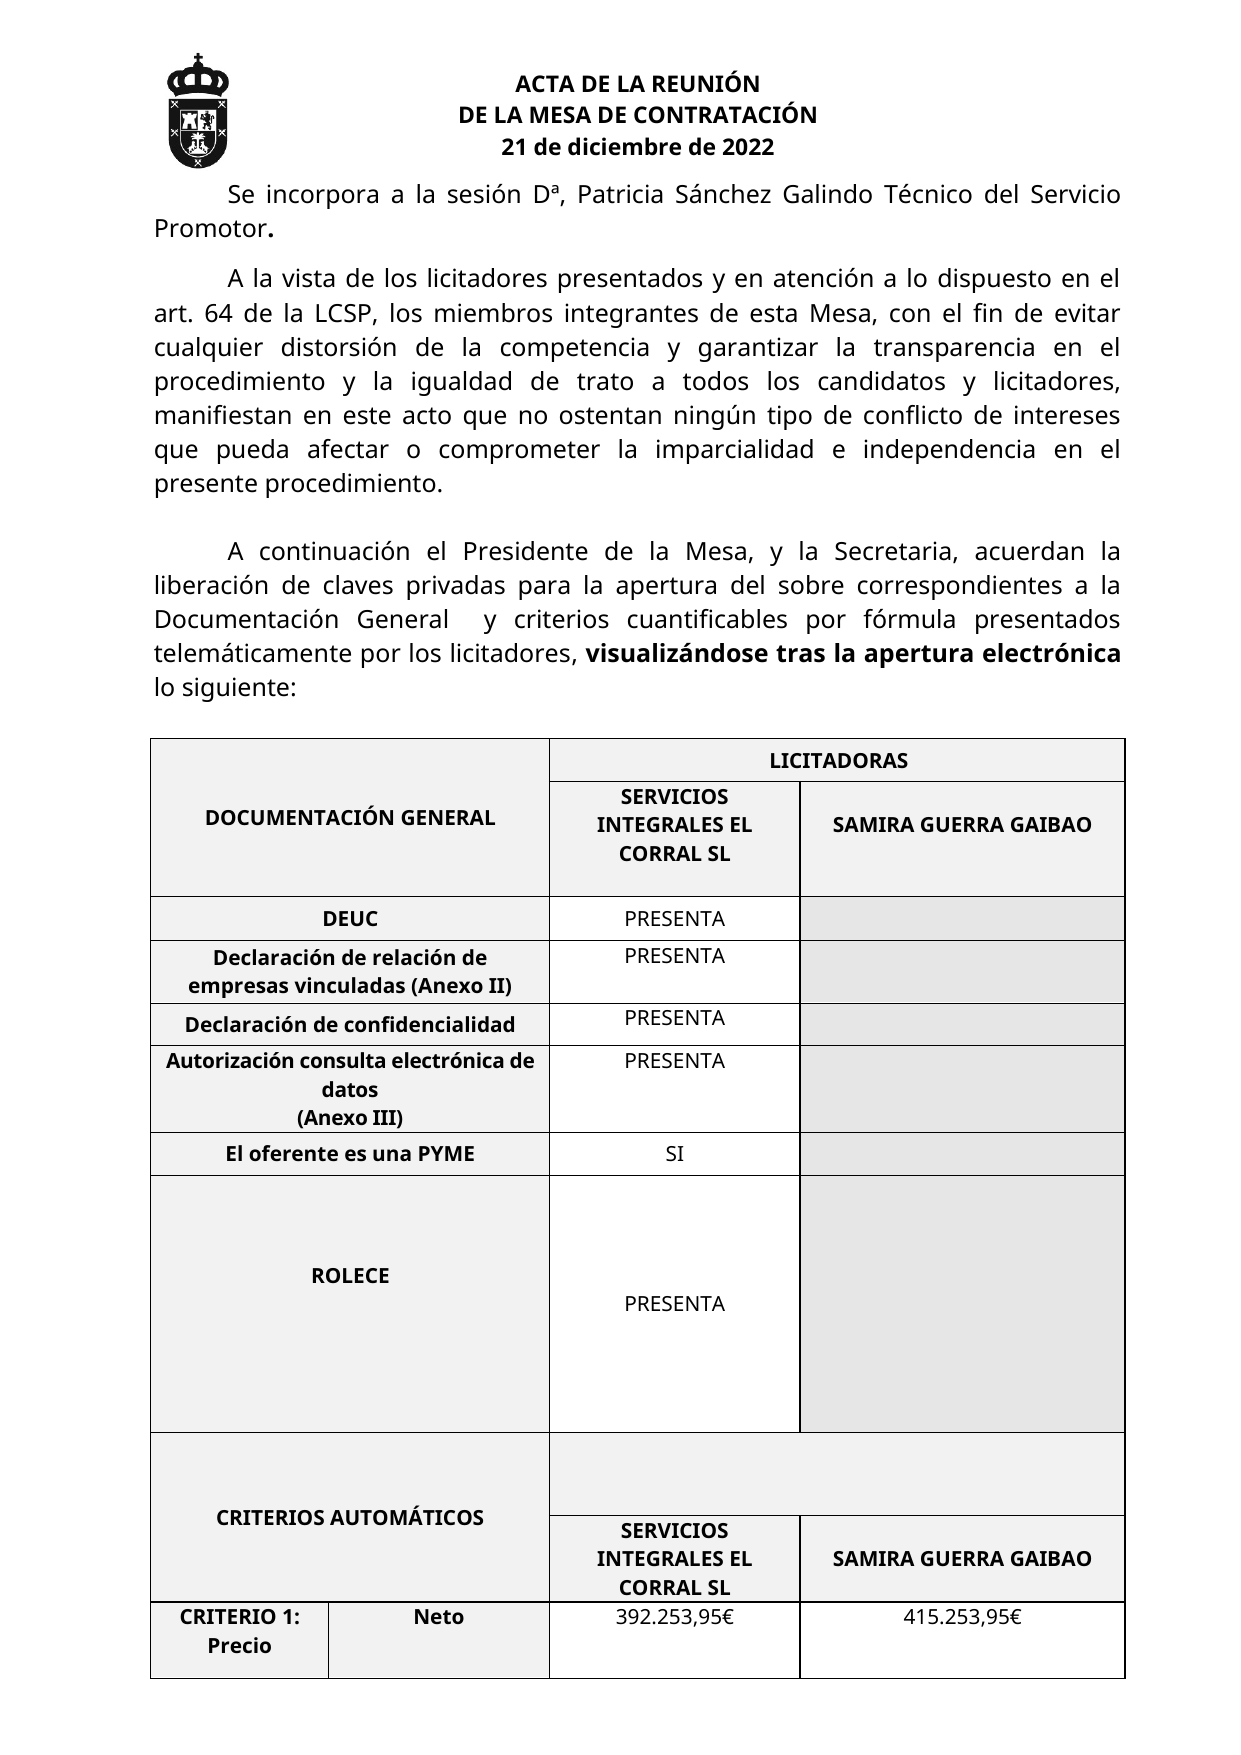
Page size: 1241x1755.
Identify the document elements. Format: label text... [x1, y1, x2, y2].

table_header DOCUMENTACIÓN GENERAL [151, 739, 549, 896]
table_cell ROLECE [151, 1176, 549, 1432]
table_cell [801, 1133, 1124, 1175]
table_cell [801, 941, 1124, 1002]
table_cell SAMIRA GUERRA GAIBAO [801, 782, 1124, 896]
table_cell [550, 1433, 1124, 1515]
table_cell 392.253,95€ [550, 1603, 799, 1677]
table_cell SAMIRA GUERRA GAIBAO [801, 1516, 1124, 1601]
table_cell [801, 1004, 1124, 1045]
table_cell Neto [329, 1603, 549, 1677]
table_cell Presenta [550, 1046, 799, 1132]
table_cell [801, 1046, 1124, 1132]
table_cell SI [550, 1133, 799, 1175]
table_cell Presenta [550, 941, 799, 1002]
table_cell Declaración de relación de empresas vinculadas (Anexo II) [151, 941, 549, 1002]
table_cell [801, 1176, 1124, 1432]
text A continuación el Presidente de la Mesa, y la Secretaria, acuerdan la liberación de claves privadas para la apertura del sobre correspondientes a la Documentación General y criterios cuantificables por fórmula presentados telemáticamen­te por los licitadores, visualizándose tras la apertura electrónica lo siguiente: [153, 534, 1122, 704]
table_cell Servicios INTEGRALES EL corral sl [550, 782, 799, 896]
text A la vista de los licitadores presentados y en atención a lo dispuesto en el art. 64 de la LCSP, los miembros integrantes de esta Mesa, con el fin de evitar cualquier distorsión de la competencia y garantizar la transparencia en el procedimiento y la igualdad de trato a todos los candidatos y licitadores, manifiestan en este acto que no ostentan ningún tipo de conflicto de intereses que pueda afectar o comprometer la imparcialidad e independencia en el presente procedimiento. [153, 261, 1122, 499]
table_header LICITADORAS [550, 739, 1124, 781]
table_cell 415.253,95€ [801, 1603, 1124, 1677]
table_cell [801, 897, 1124, 940]
table_cell Presenta [550, 897, 799, 940]
picture [164, 50, 231, 171]
table_cell Autorización consulta electrónica de datos (Anexo III) [151, 1046, 549, 1132]
table_cell Declaración de confidencialidad [151, 1004, 549, 1045]
table_cell El oferente es una PYME [151, 1133, 549, 1175]
table_cell DEUC [151, 897, 549, 940]
table_cell CRITERIOS AUTOMÁTICOS [151, 1433, 549, 1601]
table_cell Presenta [550, 1004, 799, 1045]
text Se incorpora a la sesión Dª, Patricia Sánchez Galindo Técnico del Servicio Promotor. [153, 176, 1122, 244]
table_cell Presenta [550, 1176, 799, 1432]
table_cell CRITERIO 1: Precio [151, 1603, 328, 1677]
table_cell Servicios INTEGRALES EL corral sl [550, 1516, 799, 1601]
